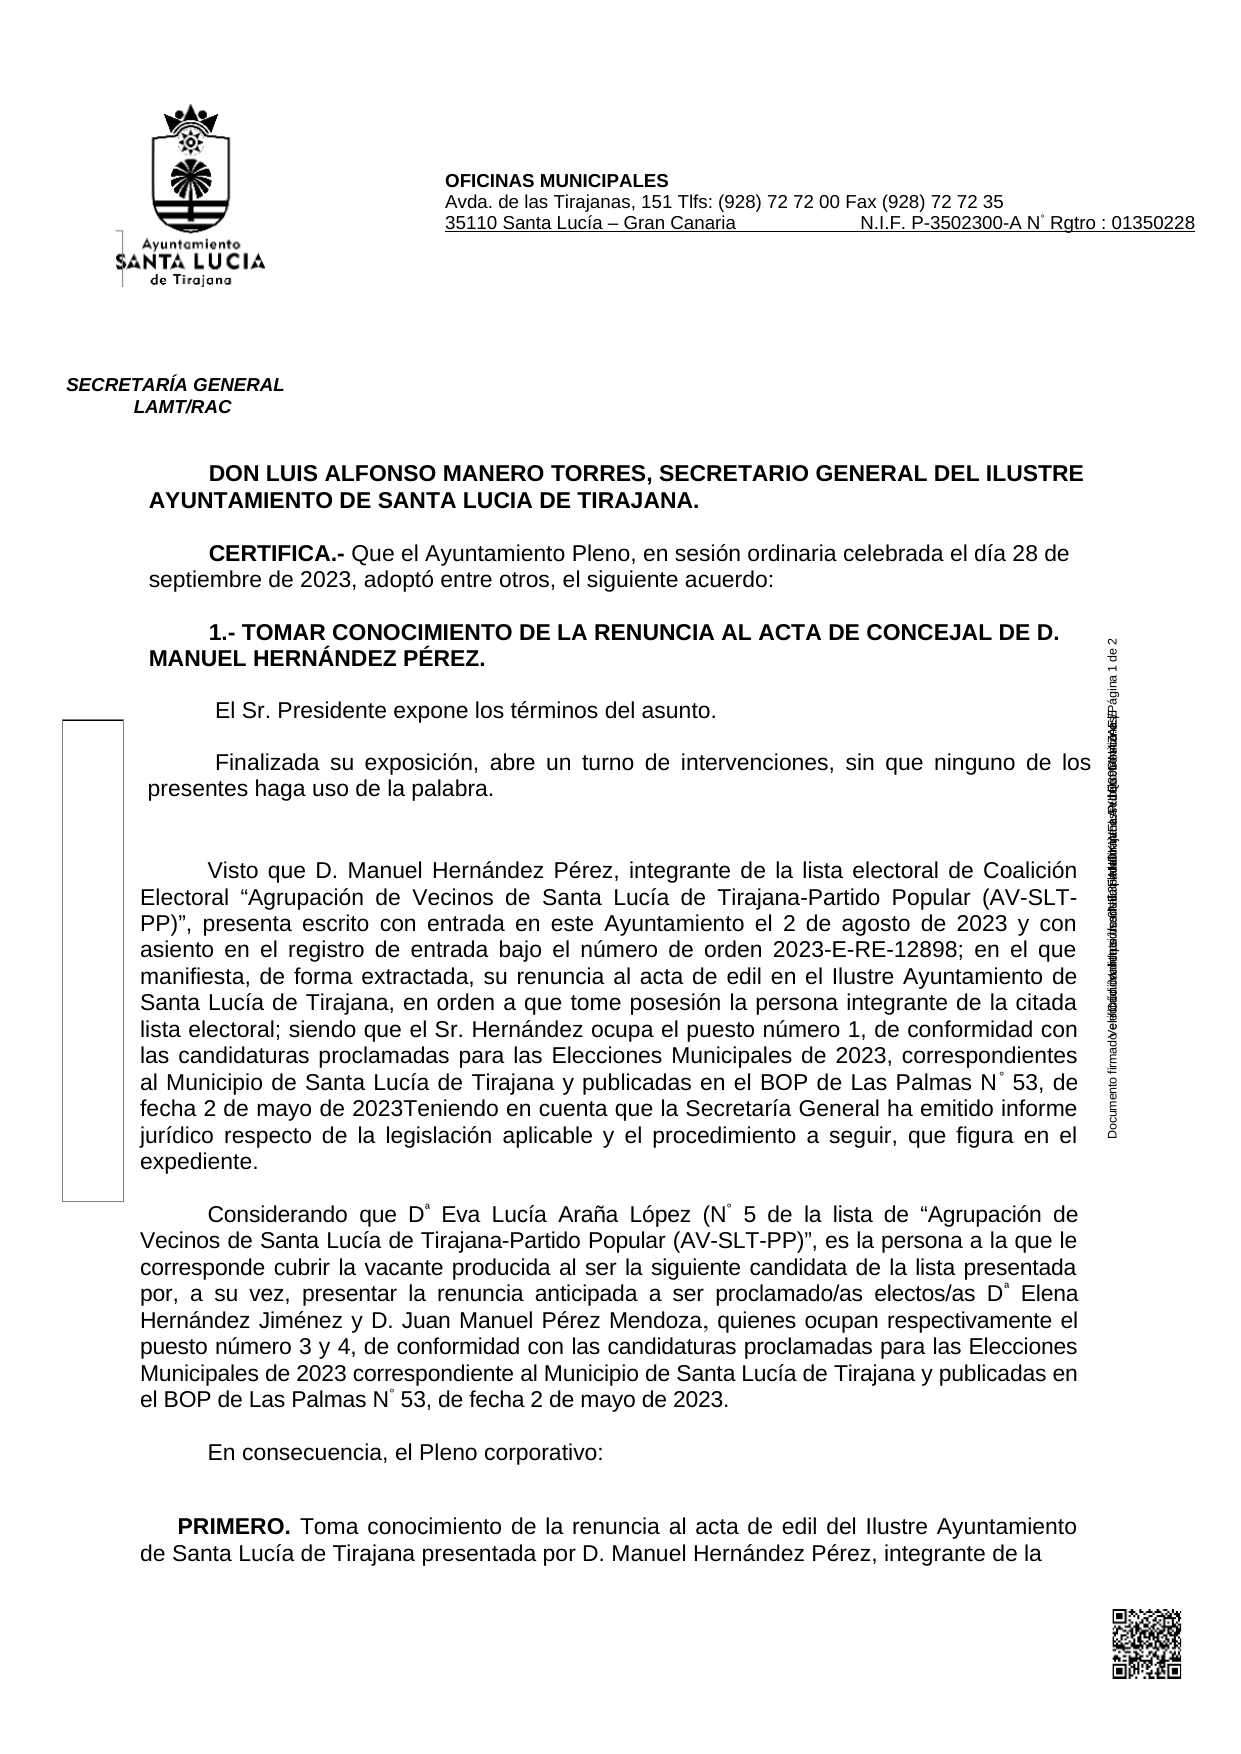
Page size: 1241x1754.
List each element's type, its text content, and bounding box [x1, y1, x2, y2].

text SECRETARÍA GENERAL LAMT/RAC [66, 373, 1197, 418]
picture [1112, 1609, 1182, 1679]
table_header Cód. Validación: 6NE3FANDKWELAYLQ39MN4ZAEE Verificación: https://santaluciadetirajana.sedelectronica.es/ Documento firmado electrónicamente desde la plataforma esPublico Gestiona | Página 1 de 2 [1105, 831, 1182, 1599]
text 1.- TOMAR CONOCIMIENTO DE LA RENUNCIA AL ACTA DE CONCEJAL DE D. MANUEL HERNÁNDEZ PÉREZ. [148, 619, 1092, 671]
text DON LUIS ALFONSO MANERO TORRES, SECRETARIO GENERAL DEL ILUSTRE AYUNTAMIENTO DE SANTA LUCIA DE TIRAJANA. [148, 461, 1092, 513]
picture [115, 104, 265, 287]
text El Sr. Presidente expone los términos del asunto. [133, 700, 1197, 723]
table_header [66, 103, 265, 290]
text CERTIFICA.- Que el Ayuntamiento Pleno, en sesión ordinaria celebrada el día 28 de septiembre de 2023, adoptó entre otros, el siguiente acuerdo: [148, 540, 1092, 593]
table_header Visto que D. Manuel Hernández Pérez, integrante de la lista electoral de Coalición Electoral “Agrupación de Vecinos de Santa Lucía de Tirajana-Partido Popular (AV-SLT-PP)”, presenta escrito con entrada en este Ayuntamiento el 2 de agosto de 2023 y con asiento en el registro de entrada bajo el número de orden 2023-E-RE-12898; en el que manifiesta, de forma extractada, su renuncia al acta de edil en el Ilustre Ayuntamiento de Santa Lucía de Tirajana, en orden a que tome posesión la persona integrante de la citada lista electoral; siendo que el Sr. Hernández ocupa el puesto número 1, de conformidad con las candidaturas proclamadas para las Elecciones Municipales de 2023, correspondientes al Municipio de Santa Lucía de Tirajana y publicadas en el BOP de Las Palmas N° 53, de fecha 2 de mayo de 2023Teniendo en cuenta que la Secretaría General ha emitido informe jurídico respecto de la legislación aplicable y el procedimiento a seguir, que figura en el expediente. Considerando que Dª Eva Lucía Araña López (N° 5 de la lista de “Agrupación de Vecinos de Santa Lucía de Tirajana-Partido Popular (AV-SLT-PP)”, es la persona a la que le corresponde cubrir la vacante producida al ser la siguiente candidata de la lista presentada por, a su vez, presentar la renuncia anticipada a ser proclamado/as electos/as Dª Elena Hernández Jiménez y D. Juan Manuel Pérez Mendoza quienes ocupan respectivamente el puesto número 3 y 4, de conformidad con las candidaturas proclamadas para las Elecciones Municipales de 2023 correspondiente al Municipio de Santa Lucía de Tirajana y publicadas en el BOP de Las Palmas N° 53, de fecha 2 de mayo de 2023. En consecuencia, el Pleno corporativo: PRIMERO. Toma conocimiento de la renuncia al acta de edil del Ilustre Ayuntamiento de Santa Lucía de Tirajana presentada por D. Manuel Hernández Pérez, integrante de la [140, 831, 1104, 1599]
text Finalizada su exposición, abre un turno de intervenciones, sin que ninguno de los presentes haga uso de la palabra. [124, 749, 1092, 802]
text [66, 749, 123, 802]
table_header OFICINAS MUNICIPALES Avda. de las Tirajanas, 151 Tlfs: (928) 72 72 00 Fax (928) 72 72 35 35110 Santa Lucía – Gran Canaria N.I.F. P-3502300-A N° Rgtro : 01350228 [265, 103, 1197, 290]
